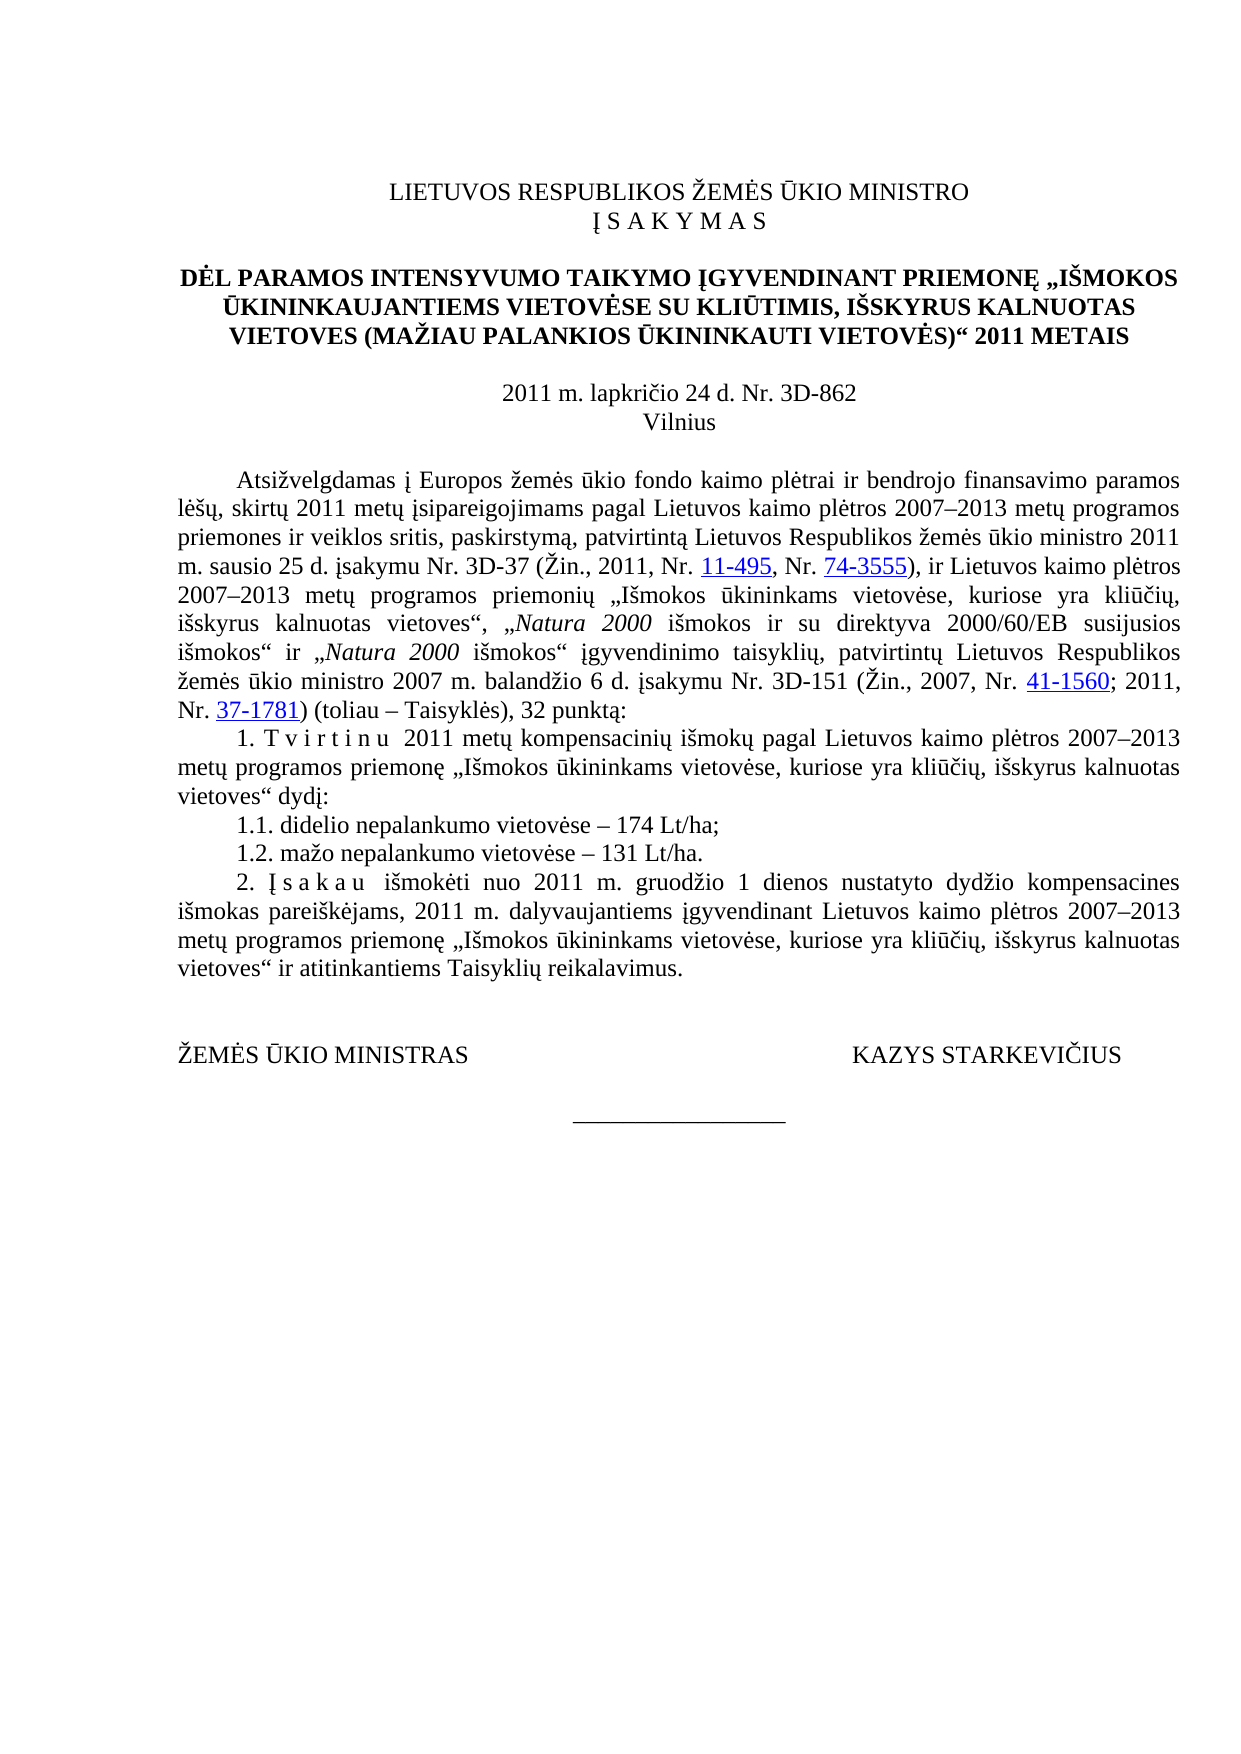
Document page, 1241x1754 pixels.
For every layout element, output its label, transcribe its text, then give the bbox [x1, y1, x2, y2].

text 2. Įsakau išmokėti nuo 2011 m. gruodžio 1 dienos nustatyto dydžio kompensacines išmokas pareiškėjams, 2011 m. dalyvaujantiems įgyvendinant Lietuvos kaimo plėtros 2007–2013 metų programos priemonę „Išmokos ūkininkams vietovėse, kuriose yra kliūčių, išskyrus kalnuotas vietoves“ ir atitinkantiems Taisyklių reikalavimus. [177, 867, 1181, 982]
text 1.1. didelio nepalankumo vietovėse – 174 Lt/ha; [177, 810, 1181, 838]
text 2011 m. lapkričio 24 d. Nr. 3D-862 [177, 378, 1181, 407]
text 1. Tvirtinu 2011 metų kompensacinių išmokų pagal Lietuvos kaimo plėtros 2007–2013 metų programos priemonę „Išmokos ūkininkams vietovėse, kuriose yra kliūčių, išskyrus kalnuotas vietoves“ dydį: [177, 723, 1181, 810]
text Atsižvelgdamas į Europos žemės ūkio fondo kaimo plėtrai ir bendrojo finansavimo paramos lėšų, skirtų 2011 metų įsipareigojimams pagal Lietuvos kaimo plėtros 2007–2013 metų programos priemones ir veiklos sritis, paskirstymą, patvirtintą Lietuvos Respublikos žemės ūkio ministro 2011 m. sausio 25 d. įsakymu Nr. 3D-37 (Žin., 2011, Nr. 11-495, Nr. 74-3555), ir Lietuvos kaimo plėtros 2007–2013 metų programos priemonių „Išmokos ūkininkams vietovėse, kuriose yra kliūčių, išskyrus kalnuotas vietoves“, „Natura 2000 išmokos ir su direktyva 2000/60/EB susijusios išmokos“ ir „Natura 2000 išmokos“ įgyvendinimo taisyklių, patvirtintų Lietuvos Respublikos žemės ūkio ministro 2007 m. balandžio 6 d. įsakymu Nr. 3D-151 (Žin., 2007, Nr. 41-1560; 2011, Nr. 37-1781) (toliau – Taisyklės), 32 punktą: [177, 465, 1181, 723]
text _________________ [177, 1097, 1181, 1126]
text ĮSAKYMAS [177, 206, 1181, 235]
text Vilnius [177, 407, 1181, 436]
text Žemės ūkio ministras Kazys Starkevičius [177, 1040, 1181, 1068]
text DĖL PARAMOS INTENSYVUMO TAIKYMO ĮGYVENDINANT PRIEMONĘ „IŠMOKOS ŪKININKAUJANTIEMS VIETOVĖSE SU KLIŪTIMIS, IŠSKYRUS KALNUOTAS VIETOVES (MAŽIAU PALANKIOS ŪKININKAUTI VIETOVĖS)“ 2011 METAIS [177, 263, 1181, 350]
text 1.2. mažo nepalankumo vietovėse – 131 Lt/ha. [177, 838, 1181, 867]
text LIETUVOS RESPUBLIKOS ŽEMĖS ŪKIO MINISTRO [177, 177, 1181, 206]
